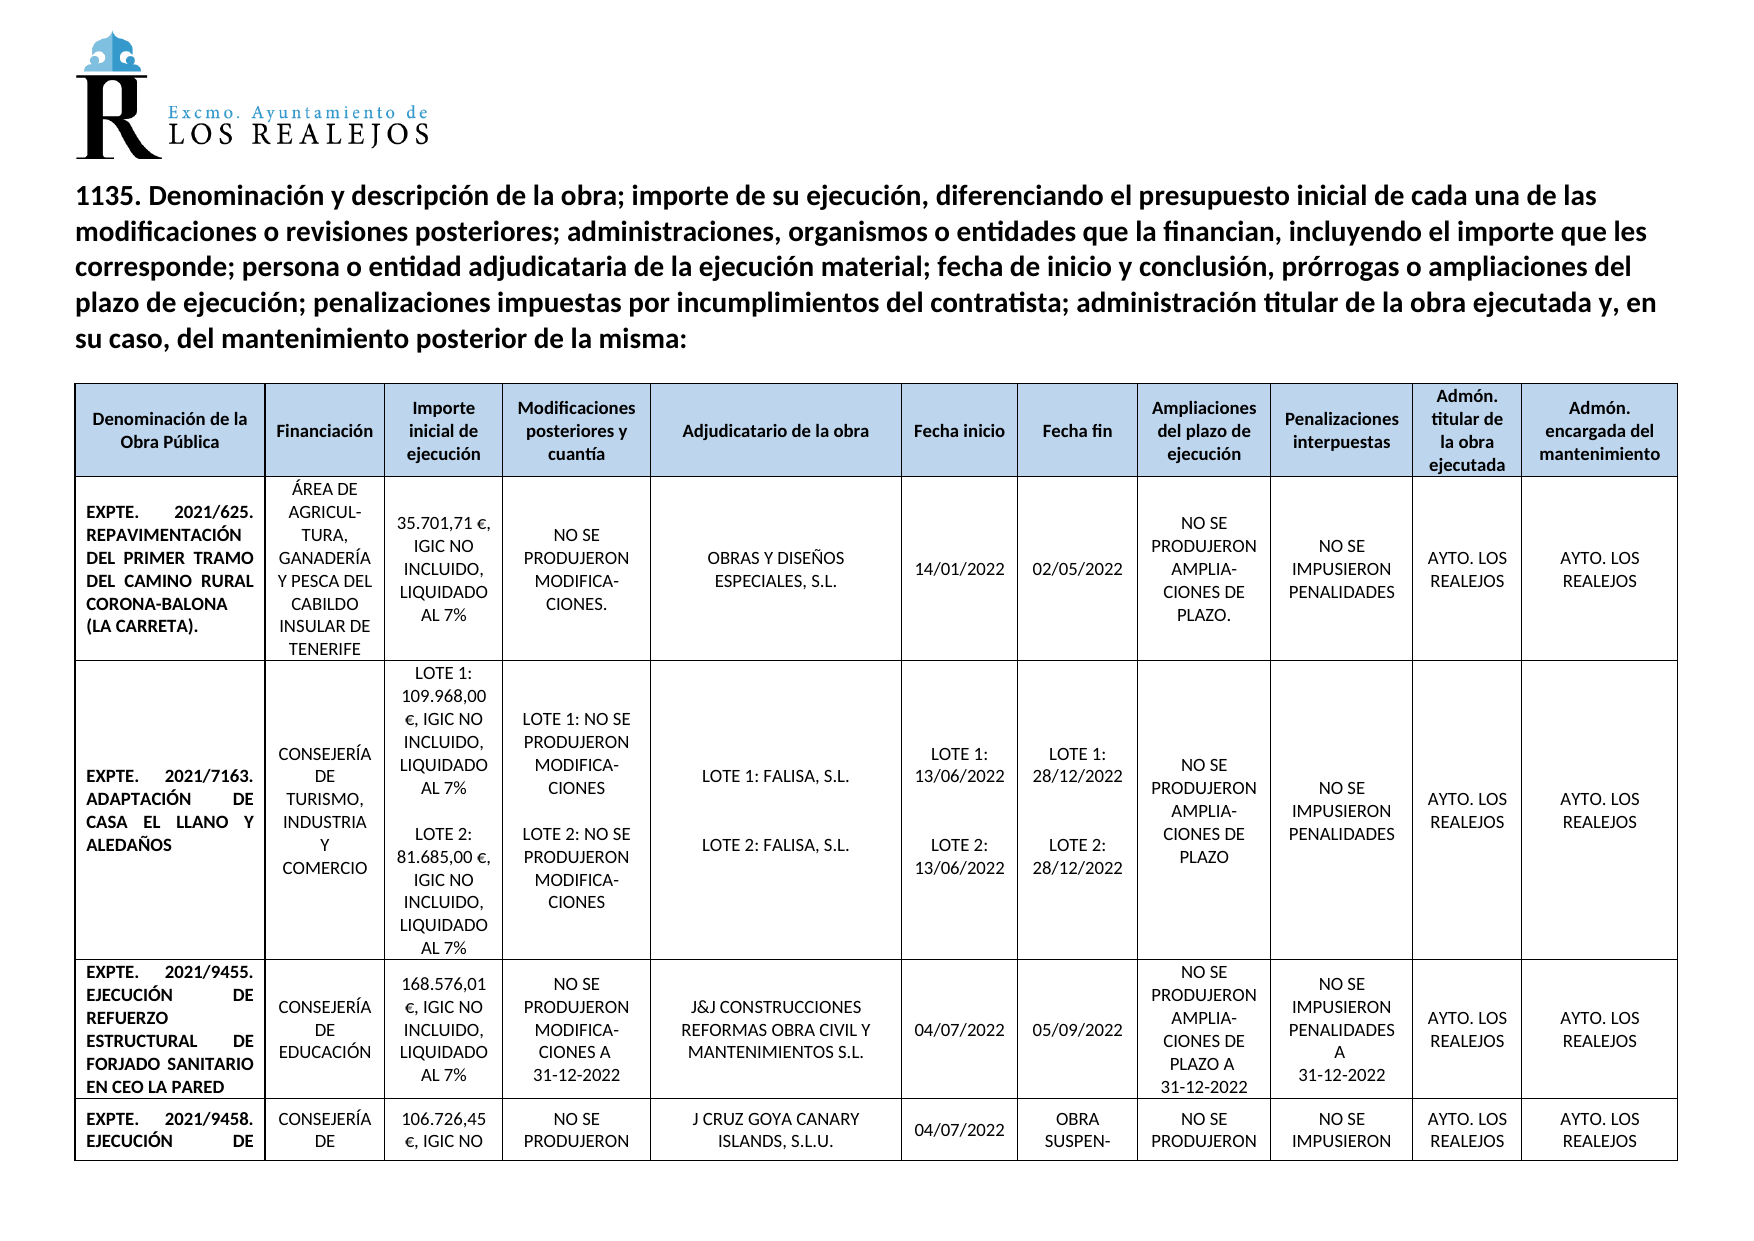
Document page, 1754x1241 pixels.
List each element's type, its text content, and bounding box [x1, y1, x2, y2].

table_cell 04/07/2022 [902, 960, 1017, 1098]
table_cell NO SE PRODUJERON AMPLIA-CIONES DE PLAZO. [1138, 477, 1270, 660]
table_cell EXPTE. 2021/9455. EJECUCIÓN DE REFUERZO ESTRUCTURAL DE FORJADO SANITARIO EN CEO LA PARED [76, 960, 264, 1098]
text 1135. Denominación y descripción de la obra; importe de su ejecución, diferenciando el presupuesto inicial de cada una de las modificaciones o revisiones posteriores; administraciones, organismos o entidades que la financian, incluyendo el importe que les corresponde; persona o entidad adjudicataria de la ejecución material; fecha de inicio y conclusión, prórrogas o ampliaciones del plazo de ejecución; penalizaciones impuestas por incumplimientos del contratista; administración titular de la obra ejecutada y, en su caso, del mantenimiento posterior de la misma: [75, 177, 1679, 355]
table_cell NO SE IMPUSIERON PENALIDADES [1271, 477, 1412, 660]
table_cell ÁREA DE AGRICUL-TURA, GANADERÍA Y PESCA DEL CABILDO INSULAR DE TENERIFE [266, 477, 384, 660]
table_cell 02/05/2022 [1018, 477, 1137, 660]
table_cell AYTO. LOS REALEJOS [1522, 960, 1677, 1098]
table_cell J CRUZ GOYA CANARY ISLANDS, S.L.U. [651, 1099, 901, 1160]
table_cell EXPTE. 2021/7163. ADAPTACIÓN DE CASA EL LLANO Y ALEDAÑOS [76, 661, 264, 959]
table_header Financiación [266, 384, 384, 476]
table_header Adjudicatario de la obra [651, 384, 901, 476]
table_cell CONSEJERÍA DE EDUCACIÓN [266, 960, 384, 1098]
table_header Fecha fin [1018, 384, 1137, 476]
table_cell OBRAS Y DISEÑOS ESPECIALES, S.L. [651, 477, 901, 660]
table_cell 35.701,71 €, IGIC NO INCLUIDO, LIQUIDADO AL 7% [385, 477, 502, 660]
table_cell AYTO. LOS REALEJOS [1413, 661, 1521, 959]
table_cell NO SE PRODUJERON AMPLIA-CIONES DE PLAZO [1138, 661, 1270, 959]
table_cell NO SE IMPUSIERON PENALIDADES A 31-12-2022 [1271, 960, 1412, 1098]
table_header Admón. titular de la obra ejecutada [1413, 384, 1521, 476]
table_cell 168.576,01 €, IGIC NO INCLUIDO, LIQUIDADO AL 7% [385, 960, 502, 1098]
table_cell AYTO. LOS REALEJOS [1522, 661, 1677, 959]
table_cell AYTO. LOS REALEJOS [1413, 960, 1521, 1098]
table_cell 106.726,45 €, IGIC NO [385, 1099, 502, 1160]
table_cell OBRA SUSPEN- [1018, 1099, 1137, 1160]
table_header Penalizaciones interpuestas [1271, 384, 1412, 476]
table_header Ampliaciones del plazo de ejecución [1138, 384, 1270, 476]
table_cell LOTE 1: 13/06/2022 LOTE 2: 13/06/2022 [902, 661, 1017, 959]
table_cell NO SE PRODUJERON [1138, 1099, 1270, 1160]
table_header Fecha inicio [902, 384, 1017, 476]
table_cell LOTE 1: 109.968,00 €, IGIC NO INCLUIDO, LIQUIDADO AL 7% LOTE 2: 81.685,00 €, IGIC NO INCLUIDO, LIQUIDADO AL 7% [385, 661, 502, 959]
table_cell NO SE IMPUSIERON PENALIDADES [1271, 661, 1412, 959]
table_header Modificaciones posteriores y cuantía [503, 384, 650, 476]
table_cell EXPTE. 2021/625. REPAVIMENTACIÓN DEL PRIMER TRAMO DEL CAMINO RURAL CORONA-BALONA (LA CARRETA). [76, 477, 264, 660]
table_cell NO SE PRODUJERON MODIFICA-CIONES A 31-12-2022 [503, 960, 650, 1098]
table_cell LOTE 1: FALISA, S.L. LOTE 2: FALISA, S.L. [651, 661, 901, 959]
table_cell NO SE PRODUJERON AMPLIA-CIONES DE PLAZO A 31-12-2022 [1138, 960, 1270, 1098]
table_cell CONSEJERÍA DE [266, 1099, 384, 1160]
table_cell AYTO. LOS REALEJOS [1522, 477, 1677, 660]
table_cell 05/09/2022 [1018, 960, 1137, 1098]
table_cell NO SE PRODUJERON [503, 1099, 650, 1160]
table_cell LOTE 1: 28/12/2022 LOTE 2: 28/12/2022 [1018, 661, 1137, 959]
table_cell CONSEJERÍA DE TURISMO, INDUSTRIA Y COMERCIO [266, 661, 384, 959]
table_cell EXPTE. 2021/9458. EJECUCIÓN DE [76, 1099, 264, 1160]
table_cell J&J CONSTRUCCIONES REFORMAS OBRA CIVIL Y MANTENIMIENTOS S.L. [651, 960, 901, 1098]
table_cell NO SE IMPUSIERON [1271, 1099, 1412, 1160]
table_cell AYTO. LOS REALEJOS [1413, 477, 1521, 660]
table_cell AYTO. LOS REALEJOS [1413, 1099, 1521, 1160]
table_cell NO SE PRODUJERON MODIFICA-CIONES. [503, 477, 650, 660]
table_header Denominación de la Obra Pública [76, 384, 264, 476]
table_cell 04/07/2022 [902, 1099, 1017, 1160]
table_header Admón. encargada del mantenimiento [1522, 384, 1677, 476]
table_cell AYTO. LOS REALEJOS [1522, 1099, 1677, 1160]
table_cell 14/01/2022 [902, 477, 1017, 660]
table_cell LOTE 1: NO SE PRODUJERON MODIFICA-CIONES LOTE 2: NO SE PRODUJERON MODIFICA-CIONES [503, 661, 650, 959]
table_header Importe inicial de ejecución [385, 384, 502, 476]
